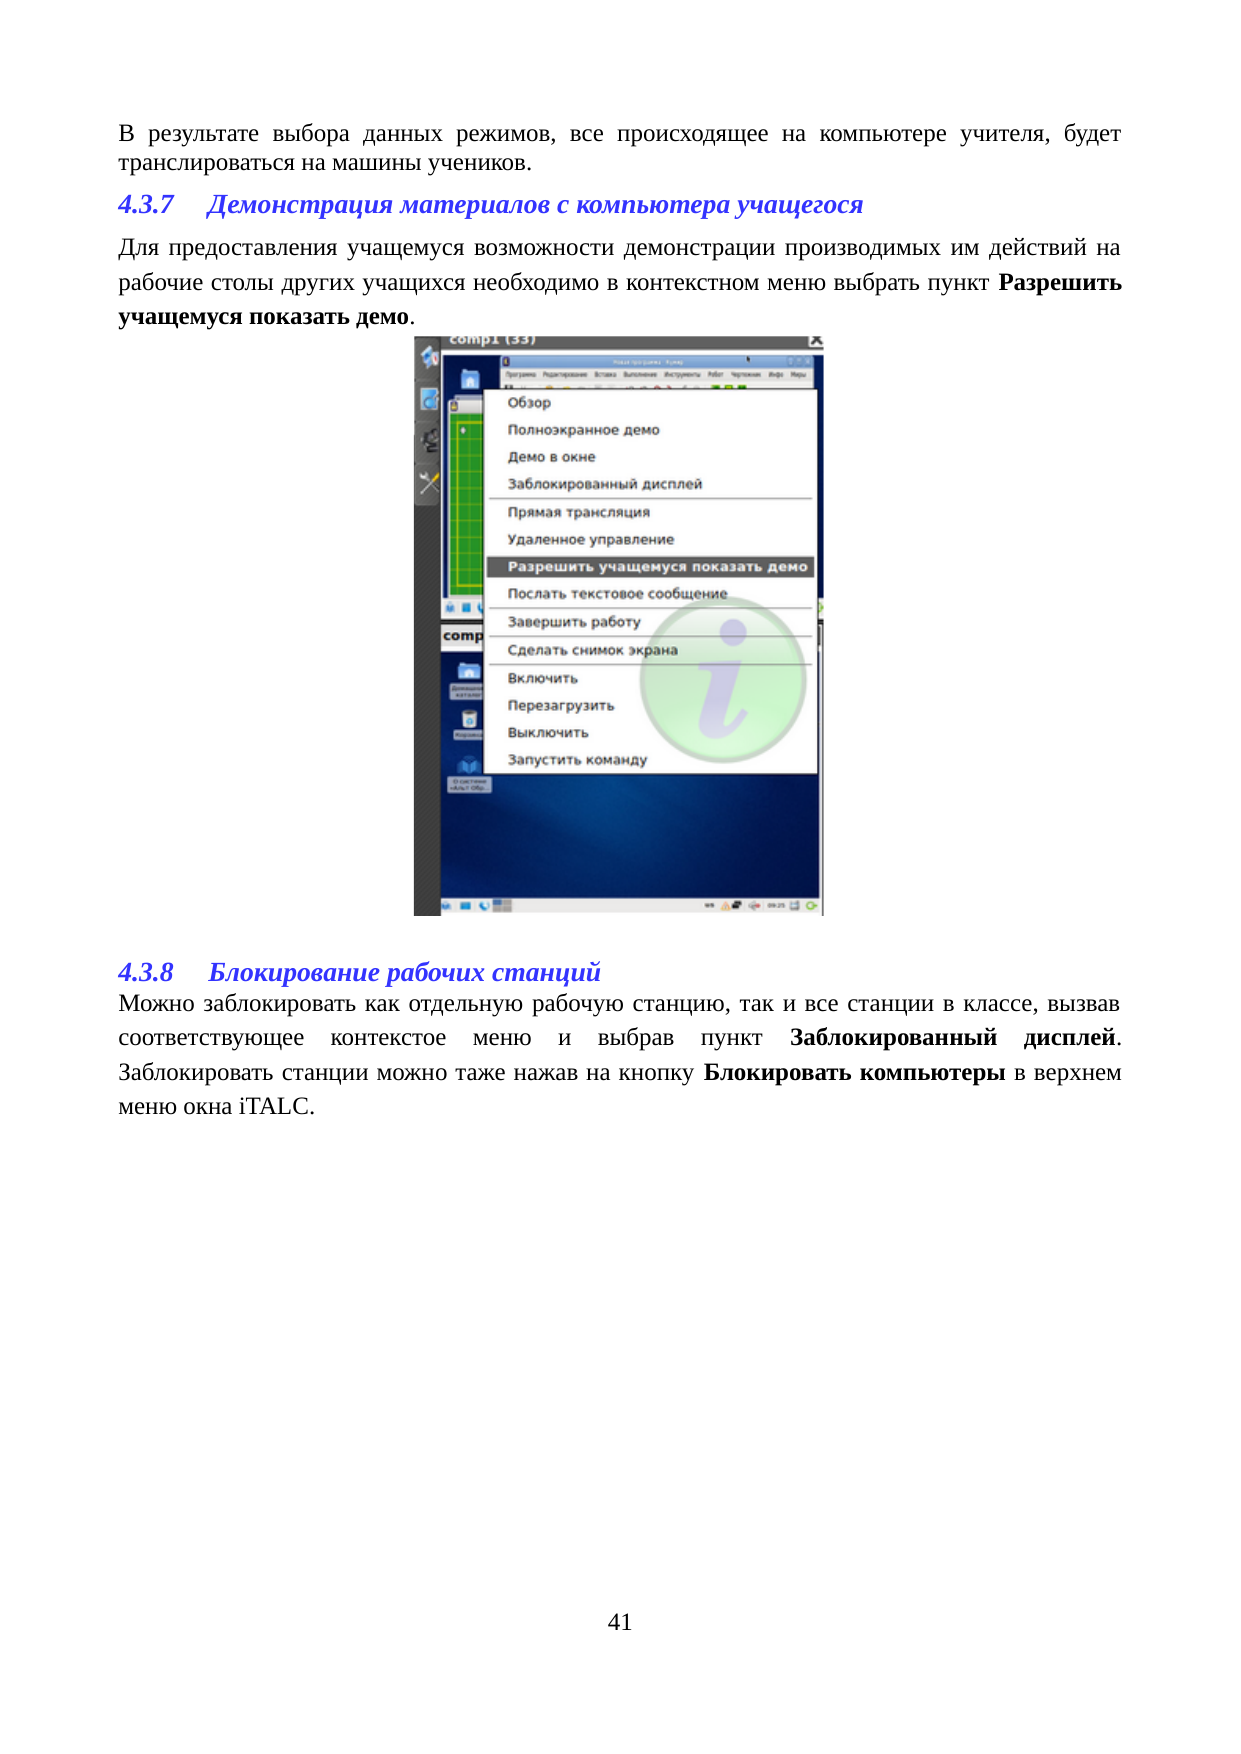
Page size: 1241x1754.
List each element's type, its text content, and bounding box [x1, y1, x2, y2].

subtitle Блокирование рабочих станций [118, 956, 1122, 988]
text В результате выбора данных режимов, все происходящее на компьютере учителя, будет транслироваться на машины учеников. [118, 118, 1122, 176]
picture [413, 336, 827, 916]
text Можно заблокировать как отдельную рабочую станцию, так и все станции в классе, вызвав соответствующее контекстое меню и выбрав пункт Заблокированный дисплей. Заблокировать станции можно таже нажав на кнопку Блокировать компьютеры в верхнем меню окна iTALC. [118, 988, 1122, 1120]
text Для предоставления учащемуся возможности демонстрации производимых им действий на рабочие столы других учащихся необходимо в контекстном меню выбрать пункт Разрешить учащемуся показать демо. [118, 232, 1122, 330]
subtitle Демонстрация материалов с компьютера учащегося [118, 188, 1122, 220]
